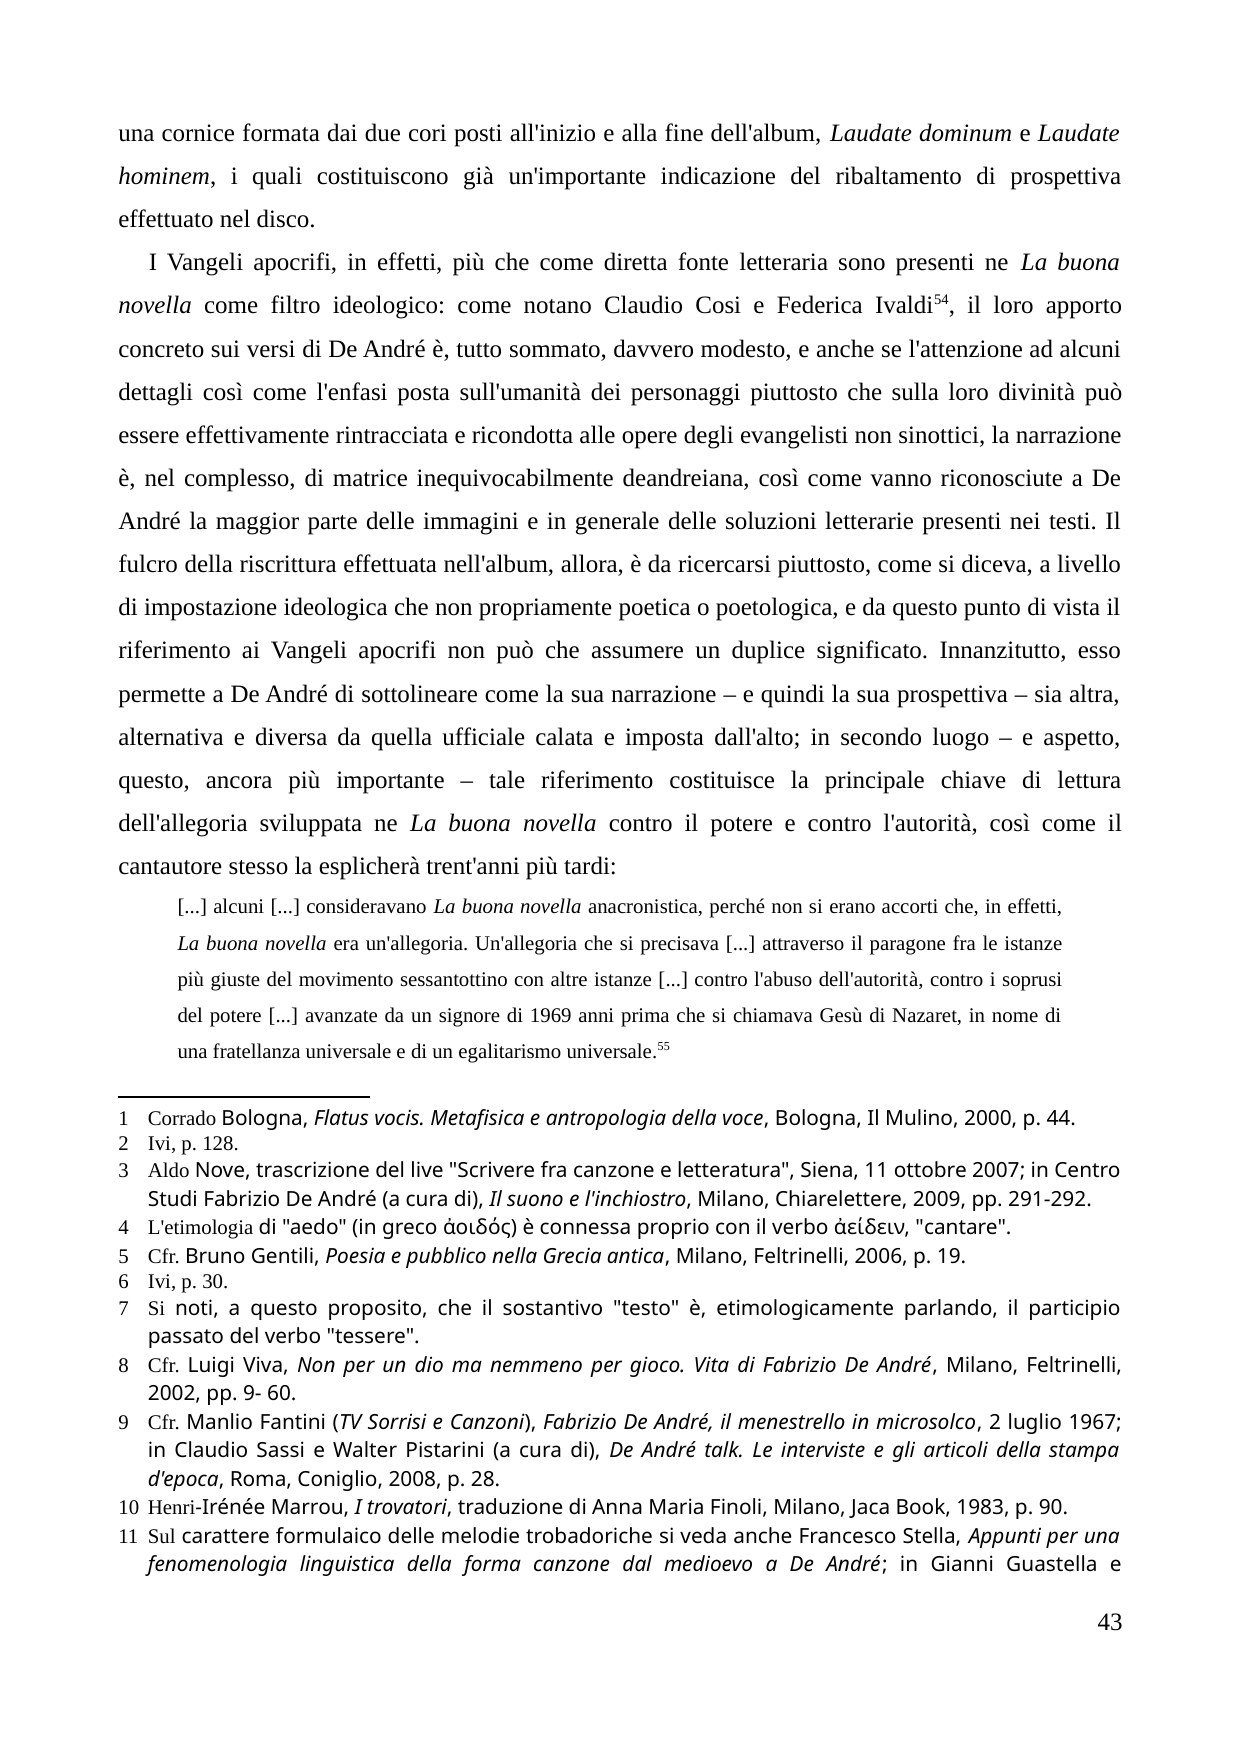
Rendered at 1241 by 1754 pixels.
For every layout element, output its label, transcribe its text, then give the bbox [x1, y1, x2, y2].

text I Vangeli apocrifi, in effetti, più che come diretta fonte letteraria sono presenti ne La buona novella come filtro ideologico: come notano Claudio Cosi e Federica Ivaldi, il loro apporto concreto sui versi di De André è, tutto sommato, davvero modesto, e anche se l'attenzione ad alcuni dettagli così come l'enfasi posta sull'umanità dei personaggi piuttosto che sulla loro divinità può essere effettivamente rintracciata e ricondotta alle opere degli evangelisti non sinottici, la narrazione è, nel complesso, di matrice inequivocabilmente deandreiana, così come vanno riconosciute a De André la maggior parte delle immagini e in generale delle soluzioni letterarie presenti nei testi. Il fulcro della riscrittura effettuata nell'album, allora, è da ricercarsi piuttosto, come si diceva, a livello di impostazione ideologica che non propriamente poetica o poetologica, e da questo punto di vista il riferimento ai Vangeli apocrifi non può che assumere un duplice significato. Innanzitutto, esso permette a De André di sottolineare come la sua narrazione – e quindi la sua prospettiva – sia altra, alternativa e diversa da quella ufficiale calata e imposta dall'alto; in secondo luogo – e aspetto, questo, ancora più importante – tale riferimento costituisce la principale chiave di lettura dell'allegoria sviluppata ne La buona novella contro il potere e contro l'autorità, così come il cantautore stesso la esplicherà trent'anni più tardi: [118, 247, 1122, 880]
text Ivi, p. 30. [118, 1269, 1122, 1293]
text Corrado Bologna, Flatus vocis. Metafisica e antropologia della voce, Bologna, Il Mulino, 2000, p. 44. [118, 1103, 1122, 1131]
text Si noti, a questo proposito, che il sostantivo "testo" è, etimologicamente parlando, il participio passato del verbo "tessere". [118, 1293, 1122, 1350]
text Cfr. Luigi Viva, Non per un dio ma nemmeno per gioco. Vita di Fabrizio De André, Milano, Feltrinelli, 2002, pp. 9- 60. [118, 1350, 1122, 1407]
text Sul carattere formulaico delle melodie trobadoriche si veda anche Francesco Stella, Appunti per una fenomenologia linguistica della forma canzone dal medioevo a De André; in Gianni Guastella e [118, 1521, 1122, 1578]
text L'etimologia di "aedo" (in greco ἀοιδός) è connessa proprio con il verbo ἀείδειν, "cantare". [118, 1212, 1122, 1241]
text Ivi, p. 128. [118, 1131, 1122, 1155]
text Cfr. Bruno Gentili, Poesia e pubblico nella Grecia antica, Milano, Feltrinelli, 2006, p. 19. [118, 1241, 1122, 1269]
text [...] alcuni [...] consideravano La buona novella anacronistica, perché non si erano accorti che, in effetti, La buona novella era un'allegoria. Un'allegoria che si precisava [...] attraverso il paragone fra le istanze più giuste del movimento sessantottino con altre istanze [...] contro l'abuso dell'autorità, contro i soprusi del potere [...] avanzate da un signore di 1969 anni prima che si chiamava Gesù di Nazaret, in nome di una fratellanza universale e di un egalitarismo universale. [177, 894, 1063, 1063]
text Henri-Irénée Marrou, I trovatori, traduzione di Anna Maria Finoli, Milano, Jaca Book, 1983, p. 90. [118, 1492, 1122, 1521]
text Aldo Nove, trascrizione del live "Scrivere fra canzone e letteratura", Siena, 11 ottobre 2007; in Centro Studi Fabrizio De André (a cura di), Il suono e l'inchiostro, Milano, Chiarelettere, 2009, pp. 291-292. [118, 1155, 1122, 1212]
text Cfr. Manlio Fantini (TV Sorrisi e Canzoni), Fabrizio De André, il menestrello in microsolco, 2 luglio 1967; in Claudio Sassi e Walter Pistarini (a cura di), De André talk. Le interviste e gli articoli della stampa d'epoca, Roma, Coniglio, 2008, p. 28. [118, 1407, 1122, 1492]
text una cornice formata dai due cori posti all'inizio e alla fine dell'album, Laudate dominum e Laudate hominem, i quali costituiscono già un'importante indicazione del ribaltamento di prospettiva effettuato nel disco. [118, 118, 1122, 233]
